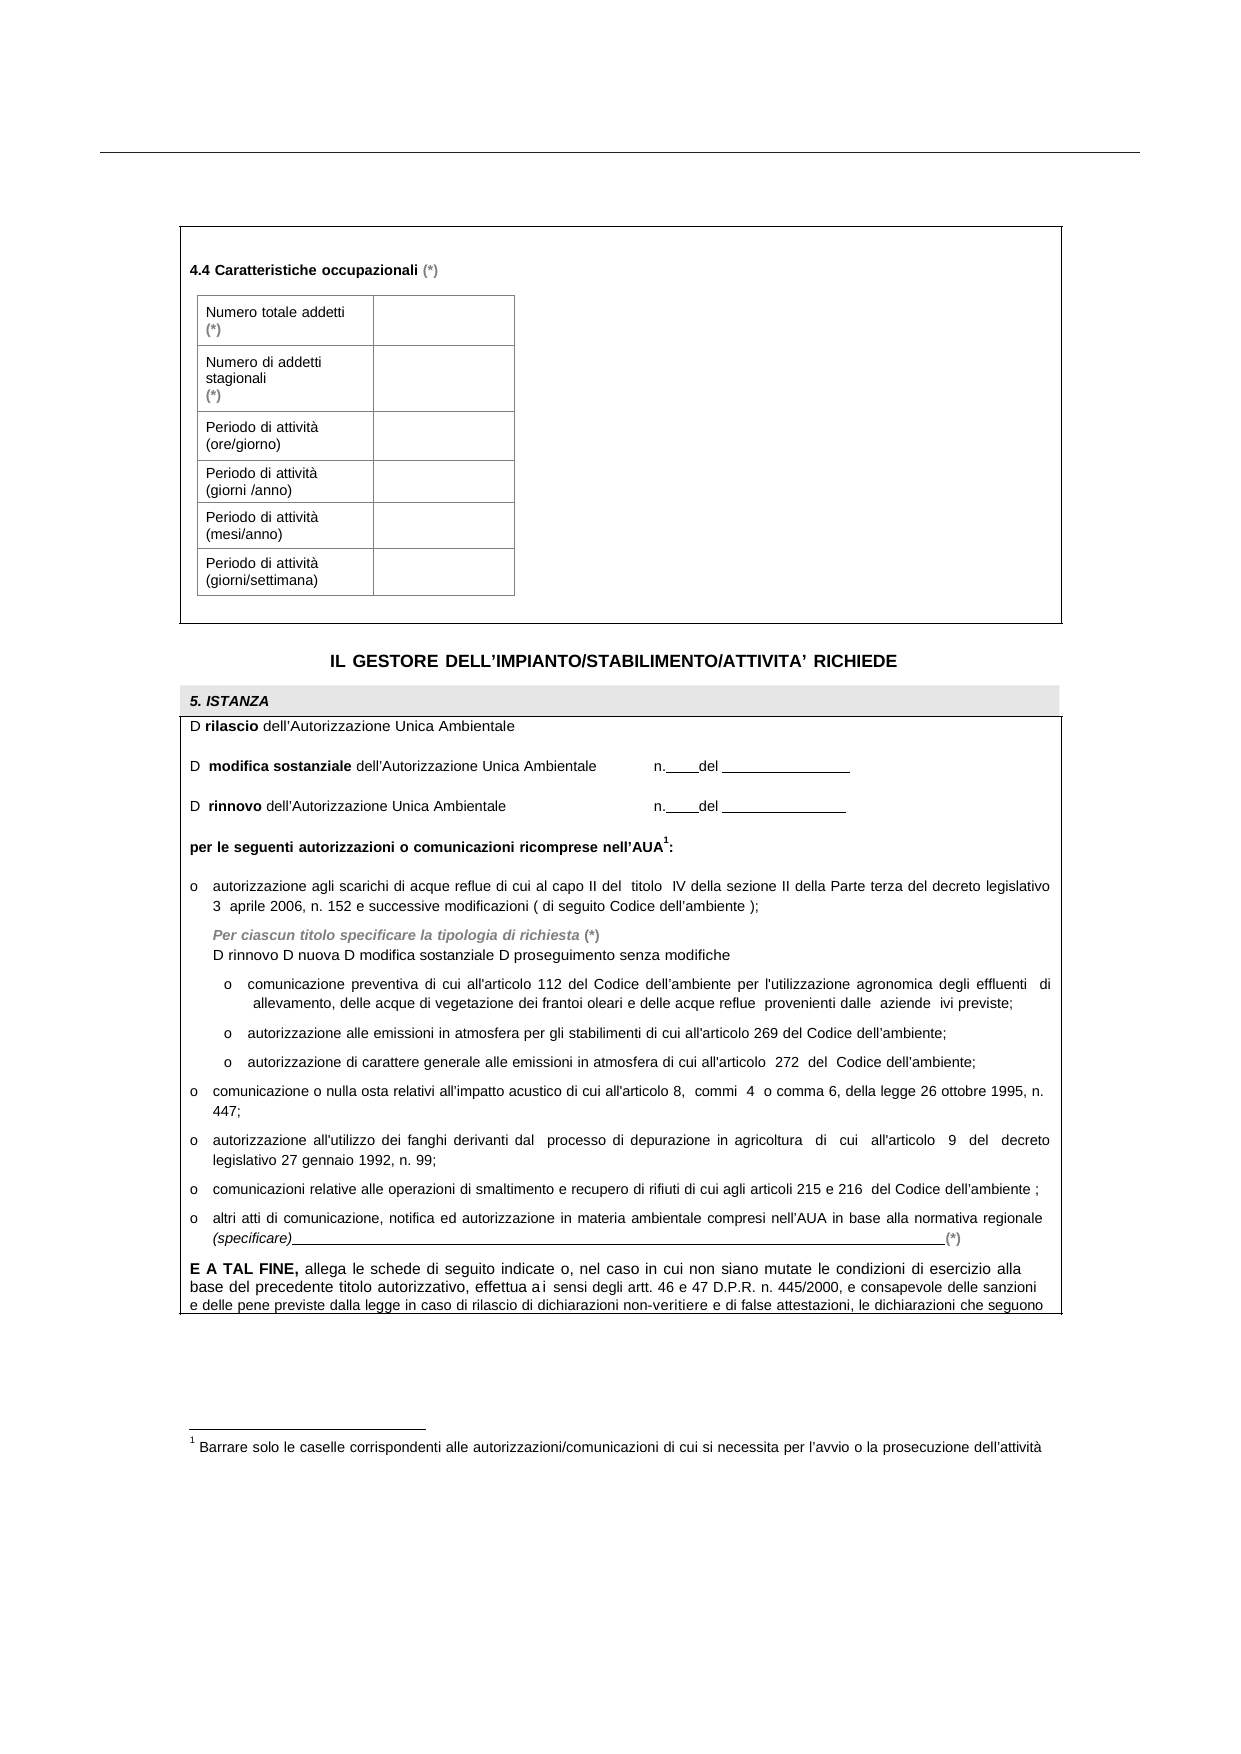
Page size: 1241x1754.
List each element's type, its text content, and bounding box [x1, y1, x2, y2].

list comunicazioni relative alle operazioni di smaltimento e recupero di rifiuti di cui agli articoli 215 e 216 del Codice dell’ambiente ; [189, 1181, 1061, 1199]
table_cell Periodo di attività (giorni/settimana) [198, 549, 373, 595]
list altri atti di comunicazione, notifica ed autorizzazione in materia ambientale compresi nell’AUA in base alla normativa regionale [189, 1210, 1061, 1228]
list autorizzazione di carattere generale alle emissioni in atmosfera di cui all'articolo 272 del Codice dell’ambiente; [223, 1054, 1061, 1072]
list autorizzazione agli scarichi di acque reflue di cui al capo II del titolo IV della sezione II della Parte terza del decreto legislativo [189, 878, 1061, 896]
text 3 aprile 2006, n. 152 e successive modificazioni ( di seguito Codice dell’ambiente ); [213, 898, 1027, 914]
text 447; [213, 1103, 1027, 1119]
subtitle 4.4 Caratteristiche occupazionali (*) [189, 262, 1061, 278]
table_cell [374, 412, 514, 459]
text [1062, 797, 1161, 814]
table_header Numero totale addetti (*) [198, 296, 373, 345]
table_cell Periodo di attività (ore/giorno) [198, 412, 373, 459]
table_cell [374, 549, 514, 595]
table_header [374, 296, 514, 345]
list comunicazione o nulla osta relativi all’impatto acustico di cui all'articolo 8, commi 4 o comma 6, della legge 26 ottobre 1995, n. [189, 1083, 1061, 1101]
list autorizzazione all'utilizzo dei fanghi derivanti dal processo di depurazione in agricoltura di cui all'articolo 9 del decreto legislativo 27 gennaio 1992, n. 99; [189, 1132, 1053, 1168]
table_cell Numero di addetti stagionali (*) [198, 346, 373, 411]
list autorizzazione alle emissioni in atmosfera per gli stabilimenti di cui all'articolo 269 del Codice dell’ambiente; [223, 1024, 1061, 1042]
subtitle [1062, 835, 1161, 855]
text D modifica sostanziale dell’Autorizzazione Unica Ambientale n. del [189, 757, 1061, 774]
list ISTANZA [1060, 693, 1161, 710]
list comunicazione preventiva di cui all'articolo 112 del Codice dell’ambiente per l'utilizzazione agronomica degli effluenti di allevamento, delle acque di vegetazione dei frantoi oleari e delle acque reflue provenienti dalle aziende ivi previste; [223, 976, 1053, 1012]
text D rinnovo dell’Autorizzazione Unica Ambientale n. del [189, 797, 1061, 814]
subtitle [1062, 262, 1161, 278]
subtitle per le seguenti autorizzazioni o comunicazioni ricomprese nell’AUA1: [189, 835, 1061, 855]
text [1062, 1230, 1161, 1246]
text [1062, 757, 1161, 774]
text D rilascio dell’Autorizzazione Unica Ambientale [189, 717, 1061, 734]
text [1062, 717, 1161, 734]
text D rinnovo D nuova D modifica sostanziale D proseguimento senza modifiche [213, 947, 1027, 963]
table_cell Periodo di attività (mesi/anno) [198, 503, 373, 548]
text (specificare) (*) [213, 1230, 1061, 1246]
table_cell Periodo di attività (giorni /anno) [198, 461, 373, 502]
text 1 Barrare solo le caselle corrispondenti alle autorizzazioni/comunicazioni di cui si necessita per l’avvio o la prosecuzione dell’attività [189, 1435, 1161, 1455]
text Per ciascun titolo specificare la tipologia di richiesta (*) [213, 927, 1027, 944]
table_cell [374, 503, 514, 548]
text E A TAL FINE, allega le schede di seguito indicate o, nel caso in cui non siano mutate le condizioni di esercizio alla base del precedente titolo autorizzativo, effettua ai sensi degli artt. 46 e 47 D.P.R. n. 445/2000, e consapevole delle sanzioni e delle pene previste dalla legge in caso di rilascio di dichiarazioni non-veritiere e di false attestazioni, le dichiarazioni che seguono [189, 1259, 1044, 1313]
table_cell [374, 346, 514, 411]
text IL GESTORE DELL’IMPIANTO/STABILIMENTO/ATTIVITA’ RICHIEDE [330, 650, 1161, 671]
table_cell [374, 461, 514, 502]
